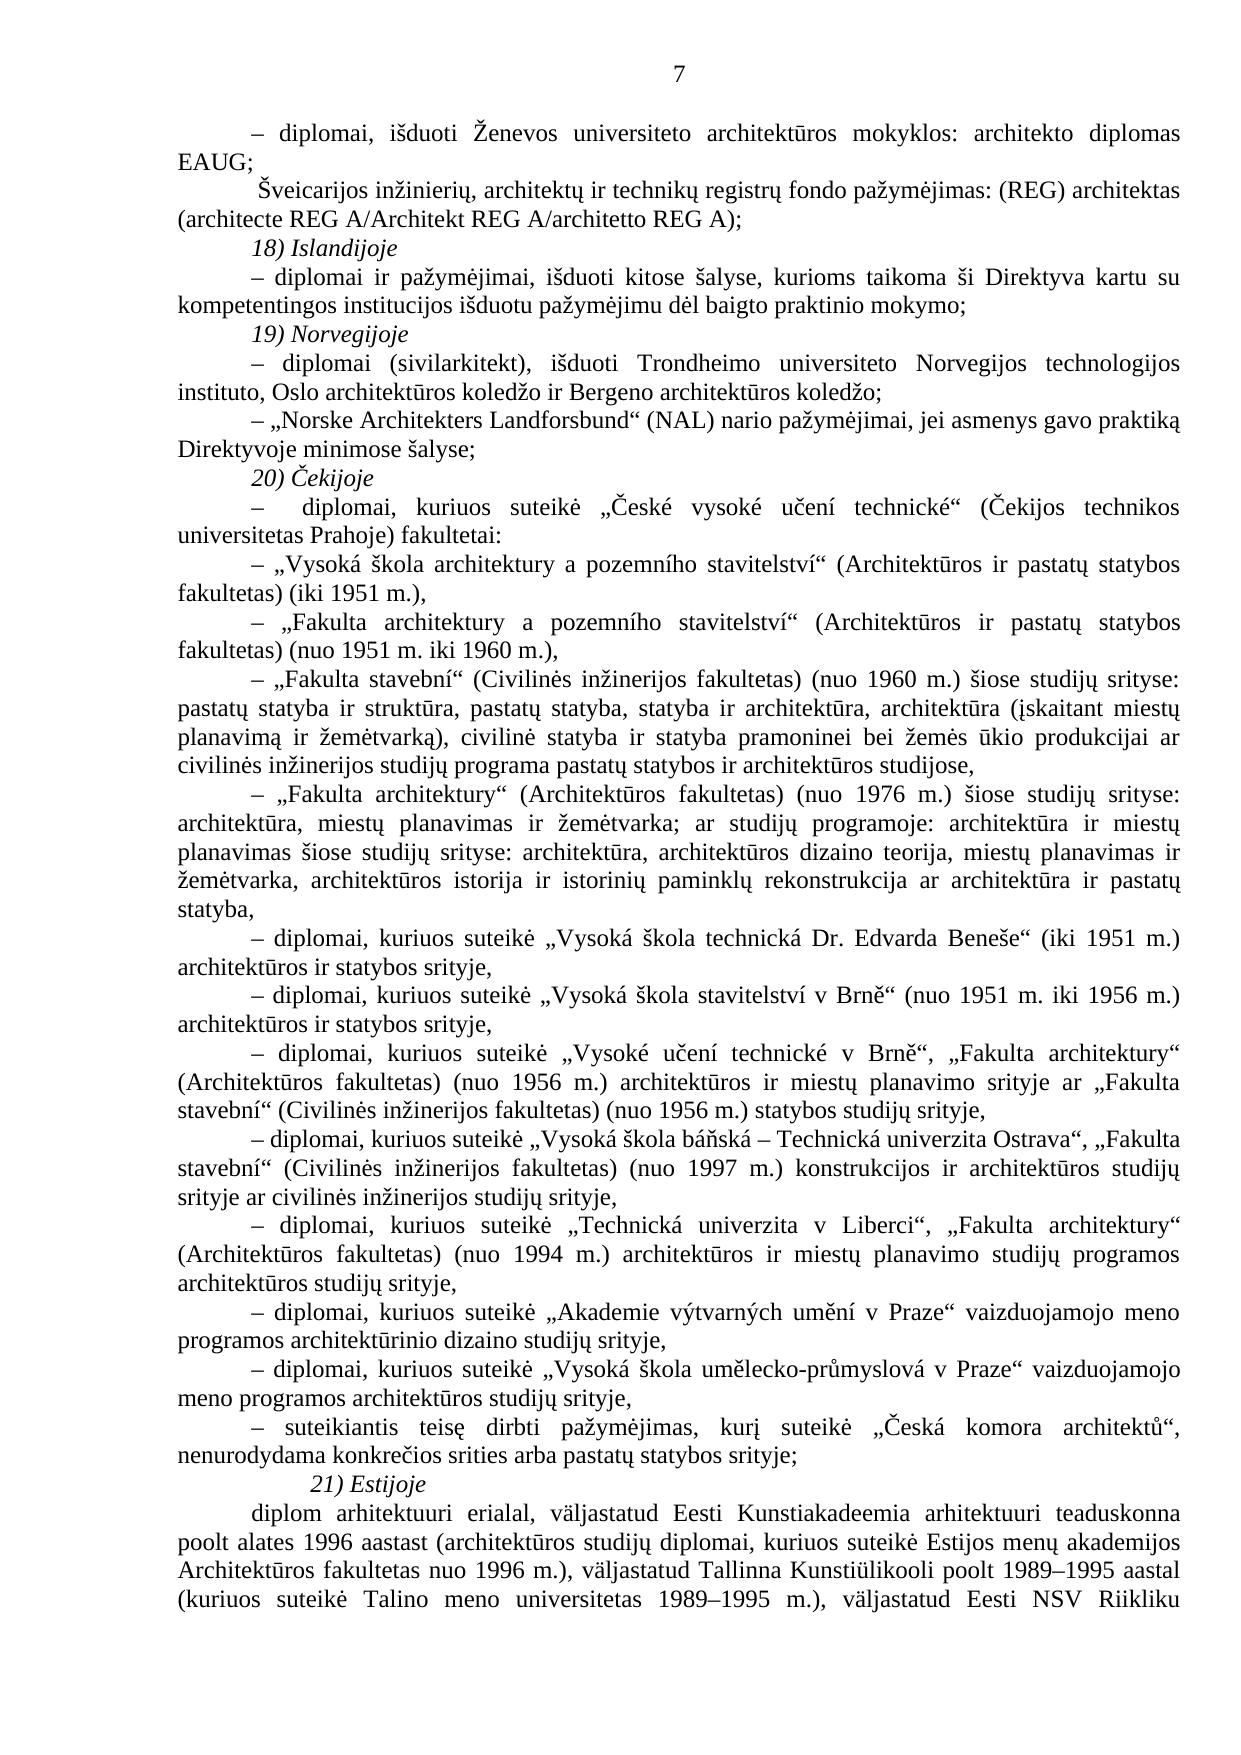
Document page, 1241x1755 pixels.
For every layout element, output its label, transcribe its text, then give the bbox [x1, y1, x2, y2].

text – diplomai (sivilarkitekt), išduoti Trondheimo universiteto Norvegijos technologijos instituto, Oslo architektūros koledžo ir Bergeno architektūros koledžo; [177, 348, 1181, 406]
text – „Norske Architekters Landforsbund“ (NAL) nario pažymėjimai, jei asmenys gavo praktiką Direktyvoje minimose šalyse; [177, 406, 1181, 463]
text Šveicarijos inžinierių, architektų ir technikų registrų fondo pažymėjimas: (REG) architektas (architecte REG A/Architekt REG A/architetto REG A); [177, 176, 1181, 233]
text – „Vysoká škola architektury a pozemního stavitelství“ (Architektūros ir pastatų statybos fakultetas) (iki 1951 m.), [177, 549, 1181, 607]
text 18) Islandijoje [177, 233, 1181, 262]
text – diplomai ir pažymėjimai, išduoti kitose šalyse, kurioms taikoma ši Direktyva kartu su kompetentingos institucijos išduotu pažymėjimu dėl baigto praktinio mokymo; [177, 262, 1181, 319]
text – „Fakulta architektury“ (Architektūros fakultetas) (nuo 1976 m.) šiose studijų srityse: architektūra, miestų planavimas ir žemėtvarka; ar studijų programoje: architektūra ir miestų planavimas šiose studijų srityse: architektūra, architektūros dizaino teorija, miestų planavimas ir žemėtvarka, architektūros istorija ir istorinių paminklų rekonstrukcija ar architektūra ir pastatų statyba, [177, 779, 1181, 923]
text – suteikiantis teisę dirbti pažymėjimas, kurį suteikė „Česká komora architektů“, nenurodydama konkrečios srities arba pastatų statybos srityje; [177, 1412, 1181, 1469]
text – diplomai, išduoti Ženevos universiteto architektūros mokyklos: architekto diplomas EAUG; [177, 118, 1181, 176]
text – diplomai, kuriuos suteikė „České vysoké učení technické“ (Čekijos technikos universitetas Prahoje) fakultetai: [177, 492, 1181, 549]
text – diplomai, kuriuos suteikė „Vysoká škola umělecko-průmyslová v Praze“ vaizduojamojo meno programos architektūros studijų srityje, [177, 1354, 1181, 1412]
text diplom arhitektuuri erialal, väljastatud Eesti Kunstiakadeemia arhitektuuri teaduskonna poolt alates 1996 aastast (architektūros studijų diplomai, kuriuos suteikė Estijos menų akademijos Architektūros fakultetas nuo 1996 m.), väljastatud Tallinna Kunstiülikooli poolt 1989–1995 aastal (kuriuos suteikė Talino meno universitetas 1989–1995 m.), väljastatud Eesti NSV Riikliku [177, 1498, 1181, 1613]
text – diplomai, kuriuos suteikė „Akademie výtvarných umění v Praze“ vaizduojamojo meno programos architektūrinio dizaino studijų srityje, [177, 1297, 1181, 1354]
text – diplomai, kuriuos suteikė „Technická univerzita v Liberci“, „Fakulta architektury“ (Architektūros fakultetas) (nuo 1994 m.) architektūros ir miestų planavimo studijų programos architektūros studijų srityje, [177, 1211, 1181, 1297]
text – diplomai, kuriuos suteikė „Vysoká škola technická Dr. Edvarda Beneše“ (iki 1951 m.) architektūros ir statybos srityje, [177, 923, 1181, 981]
text – „Fakulta architektury a pozemního stavitelství“ (Architektūros ir pastatų statybos fakultetas) (nuo 1951 m. iki 1960 m.), [177, 607, 1181, 664]
text 21) Estijoje [236, 1469, 1181, 1498]
text – diplomai, kuriuos suteikė „Vysoká škola báňská – Technická univerzita Ostrava“, „Fakulta stavební“ (Civilinės inžinerijos fakultetas) (nuo 1997 m.) konstrukcijos ir architektūros studijų srityje ar civilinės inžinerijos studijų srityje, [177, 1124, 1181, 1211]
text 20) Čekijoje [177, 463, 1181, 492]
text 19) Norvegijoje [177, 319, 1181, 348]
text – diplomai, kuriuos suteikė „Vysoká škola stavitelství v Brně“ (nuo 1951 m. iki 1956 m.) architektūros ir statybos srityje, [177, 981, 1181, 1038]
text – „Fakulta stavební“ (Civilinės inžinerijos fakultetas) (nuo 1960 m.) šiose studijų srityse: pastatų statyba ir struktūra, pastatų statyba, statyba ir architektūra, architektūra (įskaitant miestų planavimą ir žemėtvarką), civilinė statyba ir statyba pramoninei bei žemės ūkio produkcijai ar civilinės inžinerijos studijų programa pastatų statybos ir architektūros studijose, [177, 664, 1181, 779]
text – diplomai, kuriuos suteikė „Vysoké učení technické v Brně“, „Fakulta architektury“ (Architektūros fakultetas) (nuo 1956 m.) architektūros ir miestų planavimo srityje ar „Fakulta stavební“ (Civilinės inžinerijos fakultetas) (nuo 1956 m.) statybos studijų srityje, [177, 1038, 1181, 1124]
